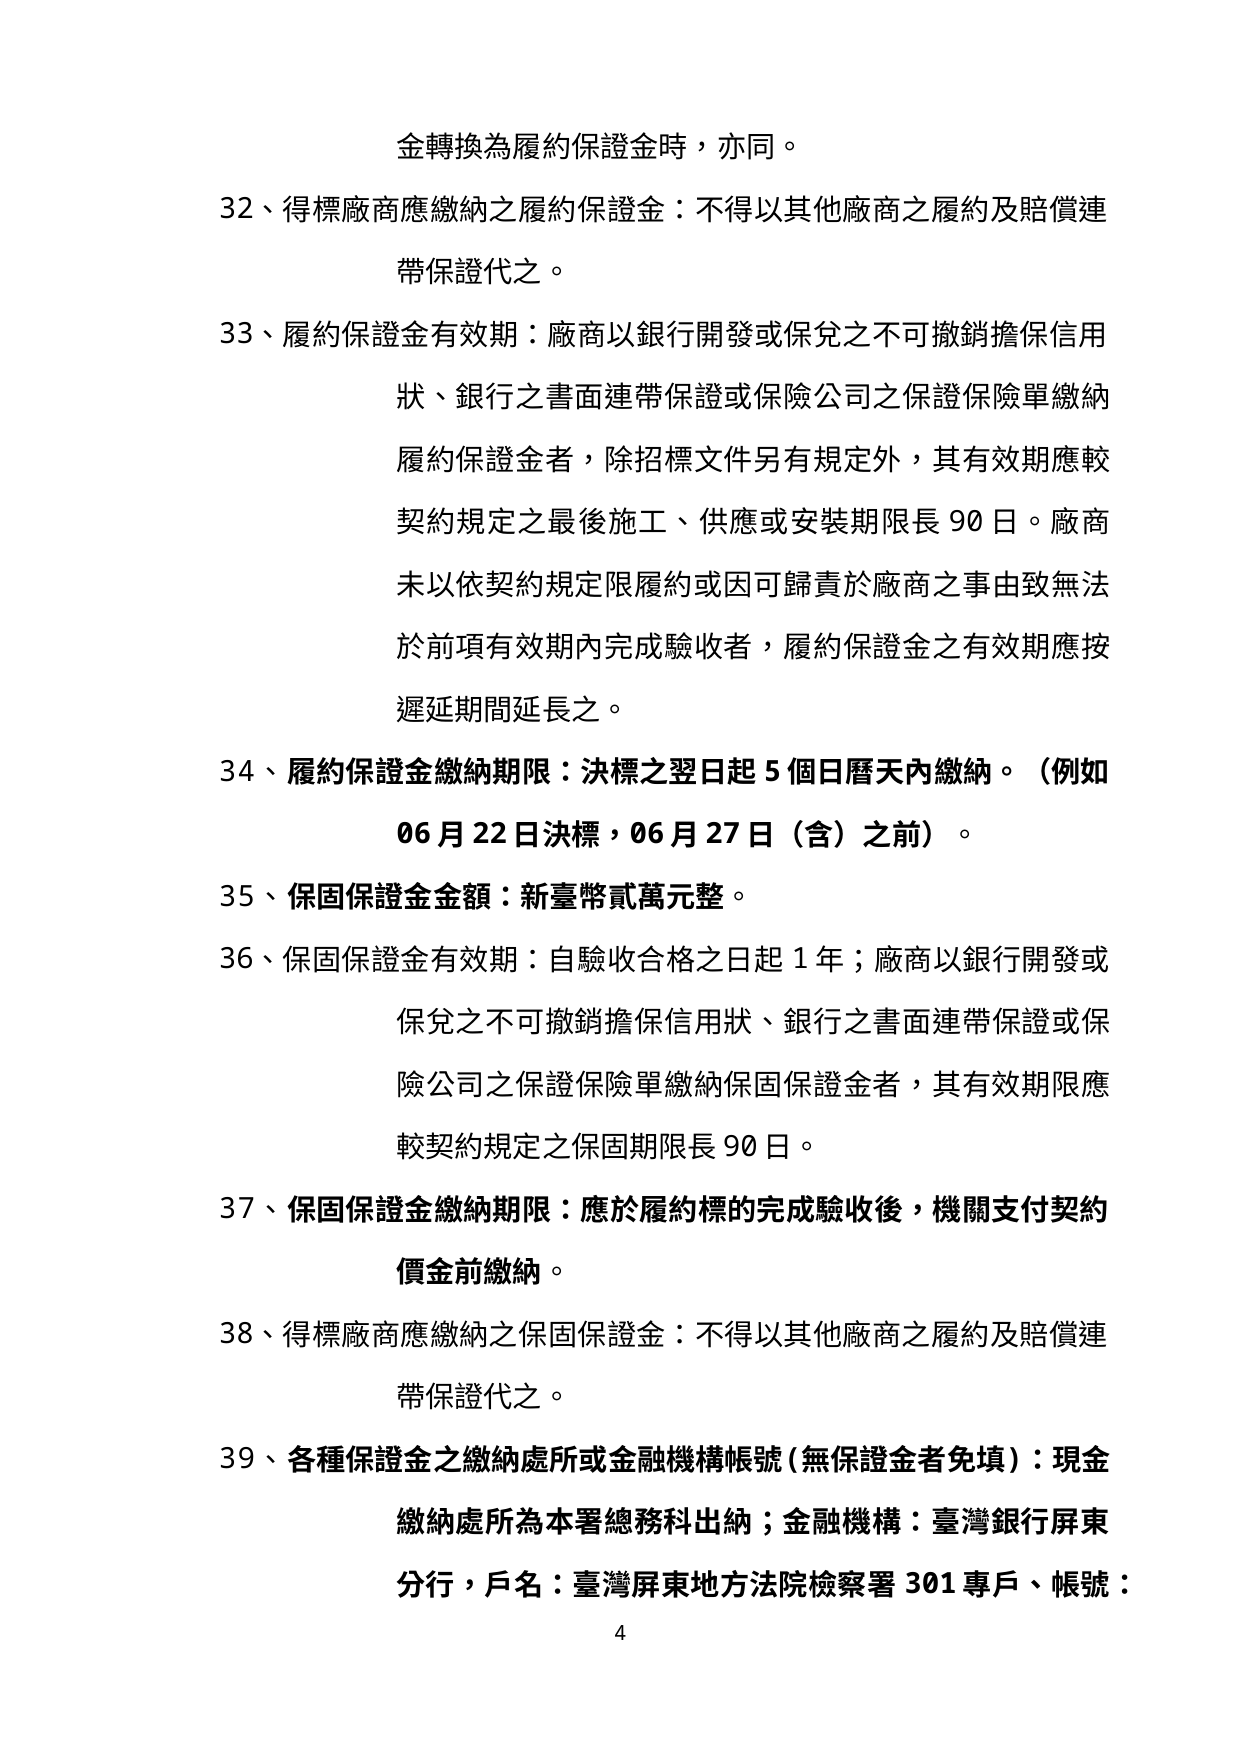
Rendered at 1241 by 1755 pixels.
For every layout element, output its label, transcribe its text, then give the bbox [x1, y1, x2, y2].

list 保固保證金金額：新臺幣貳萬元整。 [218, 853, 1110, 916]
list 保固保證金繳納期限：應於履約標的完成驗收後，機關支付契約價金前繳納。 [218, 1166, 1110, 1291]
list 履約保證金有效期：廠商以銀行開發或保兌之不可撤銷擔保信用狀、銀行之書面連帶保證或保險公司之保證保險單繳納履約保證金者，除招標文件另有規定外，其有效期應較契約規定之最後施工、供應或安裝期限長90日。廠商未以依契約規定限履約或因可歸責於廠商之事由致無法於前項有效期內完成驗收者，履約保證金之有效期應按遲延期間延長之。 [218, 291, 1110, 728]
list 金轉換為履約保證金時，亦同。 [218, 103, 1110, 166]
list 履約保證金繳納期限：決標之翌日起5個日曆天內繳納。（例如06月22日決標，06月27日（含）之前）。 [218, 728, 1110, 853]
list 得標廠商應繳納之保固保證金：不得以其他廠商之履約及賠償連帶保證代之。 [218, 1291, 1110, 1416]
list 得標廠商應繳納之履約保證金：不得以其他廠商之履約及賠償連帶保證代之。 [218, 166, 1110, 291]
list 保固保證金有效期：自驗收合格之日起1年；廠商以銀行開發或保兌之不可撤銷擔保信用狀、銀行之書面連帶保證或保險公司之保證保險單繳納保固保證金者，其有效期限應較契約規定之保固期限長90日。 [218, 916, 1110, 1166]
list 各種保證金之繳納處所或金融機構帳號(無保證金者免填)：現金繳納處所為本署總務科出納；金融機構：臺灣銀行屏東分行，戶名：臺灣屏東地方法院檢察署301專戶、帳號：017036030263。 [218, 1416, 1110, 1603]
